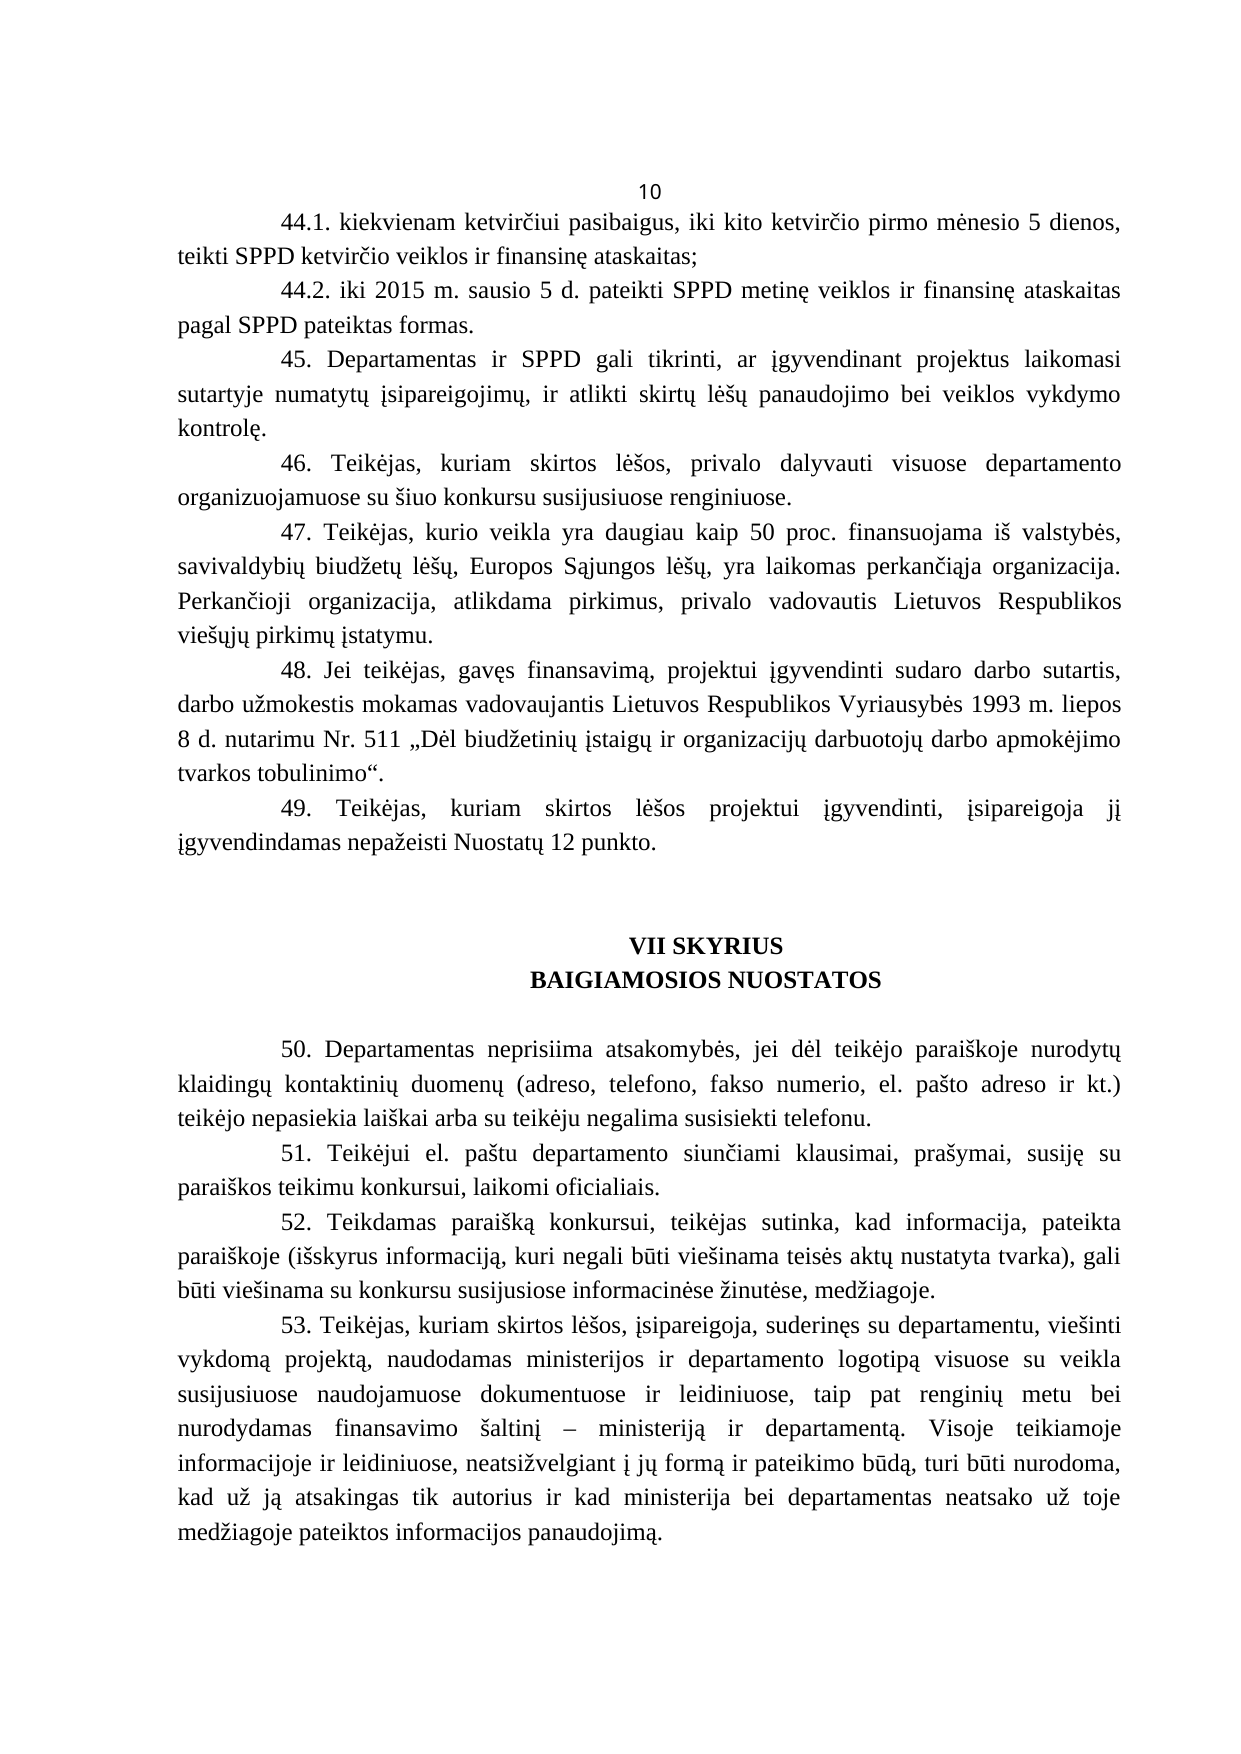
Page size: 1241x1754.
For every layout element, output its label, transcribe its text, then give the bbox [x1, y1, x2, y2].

text 51. Teikėjui el. paštu departamento siunčiami klausimai, prašymai, susiję su paraiškos teikimu konkursui, laikomi oficialiais. [177, 1138, 1122, 1201]
text 53. Teikėjas, kuriam skirtos lėšos, įsipareigoja, suderinęs su departamentu, viešinti vykdomą projektą, naudodamas ministerijos ir departamento logotipą visuose su veikla susijusiuose naudojamuose dokumentuose ir leidiniuose, taip pat renginių metu bei nurodydamas finansavimo šaltinį – ministeriją ir departamentą. Visoje teikiamoje informacijoje ir leidiniuose, neatsižvelgiant į jų formą ir pateikimo būdą, turi būti nurodoma, kad už ją atsakingas tik autorius ir kad ministerija bei departamentas neatsako už toje medžiagoje pateiktos informacijos panaudojimą. [177, 1310, 1122, 1546]
text 48. Jei teikėjas, gavęs finansavimą, projektui įgyvendinti sudaro darbo sutartis, darbo užmokestis mokamas vadovaujantis Lietuvos Respublikos Vyriausybės 1993 m. liepos 8 d. nutarimu Nr. 511 „Dėl biudžetinių įstaigų ir organizacijų darbuotojų darbo apmokėjimo tvarkos tobulinimo“. [177, 655, 1122, 787]
text 52. Teikdamas paraišką konkursui, teikėjas sutinka, kad informacija, pateikta paraiškoje (išskyrus informaciją, kuri negali būti viešinama teisės aktų nustatyta tvarka), gali būti viešinama su konkursu susijusiose informacinėse žinutėse, medžiagoje. [177, 1207, 1122, 1304]
text 45. Departamentas ir SPPD gali tikrinti, ar įgyvendinant projektus laikomasi sutartyje numatytų įsipareigojimų, ir atlikti skirtų lėšų panaudojimo bei veiklos vykdymo kontrolę. [177, 344, 1122, 442]
text BAIGIAMOSIOS NUOSTATOS [290, 965, 1122, 994]
text 49. Teikėjas, kuriam skirtos lėšos projektui įgyvendinti, įsipareigoja jį įgyvendindamas nepažeisti Nuostatų 12 punkto. [177, 793, 1122, 856]
text 44.1. kiekvienam ketvirčiui pasibaigus, iki kito ketvirčio pirmo mėnesio 5 dienos, teikti SPPD ketvirčio veiklos ir finansinę ataskaitas; [177, 207, 1122, 270]
text 46. Teikėjas, kuriam skirtos lėšos, privalo dalyvauti visuose departamento organizuojamuose su šiuo konkursu susijusiuose renginiuose. [177, 448, 1122, 511]
text 47. Teikėjas, kurio veikla yra daugiau kaip 50 proc. finansuojama iš valstybės, savivaldybių biudžetų lėšų, Europos Sąjungos lėšų, yra laikomas perkančiąja organizacija. Perkančioji organizacija, atlikdama pirkimus, privalo vadovautis Lietuvos Respublikos viešųjų pirkimų įstatymu. [177, 517, 1122, 649]
text 44.2. iki 2015 m. sausio 5 d. pateikti SPPD metinę veiklos ir finansinę ataskaitas pagal SPPD pateiktas formas. [177, 276, 1122, 339]
text 50. Departamentas neprisiima atsakomybės, jei dėl teikėjo paraiškoje nurodytų klaidingų kontaktinių duomenų (adreso, telefono, fakso numerio, el. pašto adreso ir kt.) teikėjo nepasiekia laiškai arba su teikėju negalima susisiekti telefonu. [177, 1034, 1122, 1132]
text VII SKYRIUS [290, 931, 1122, 959]
